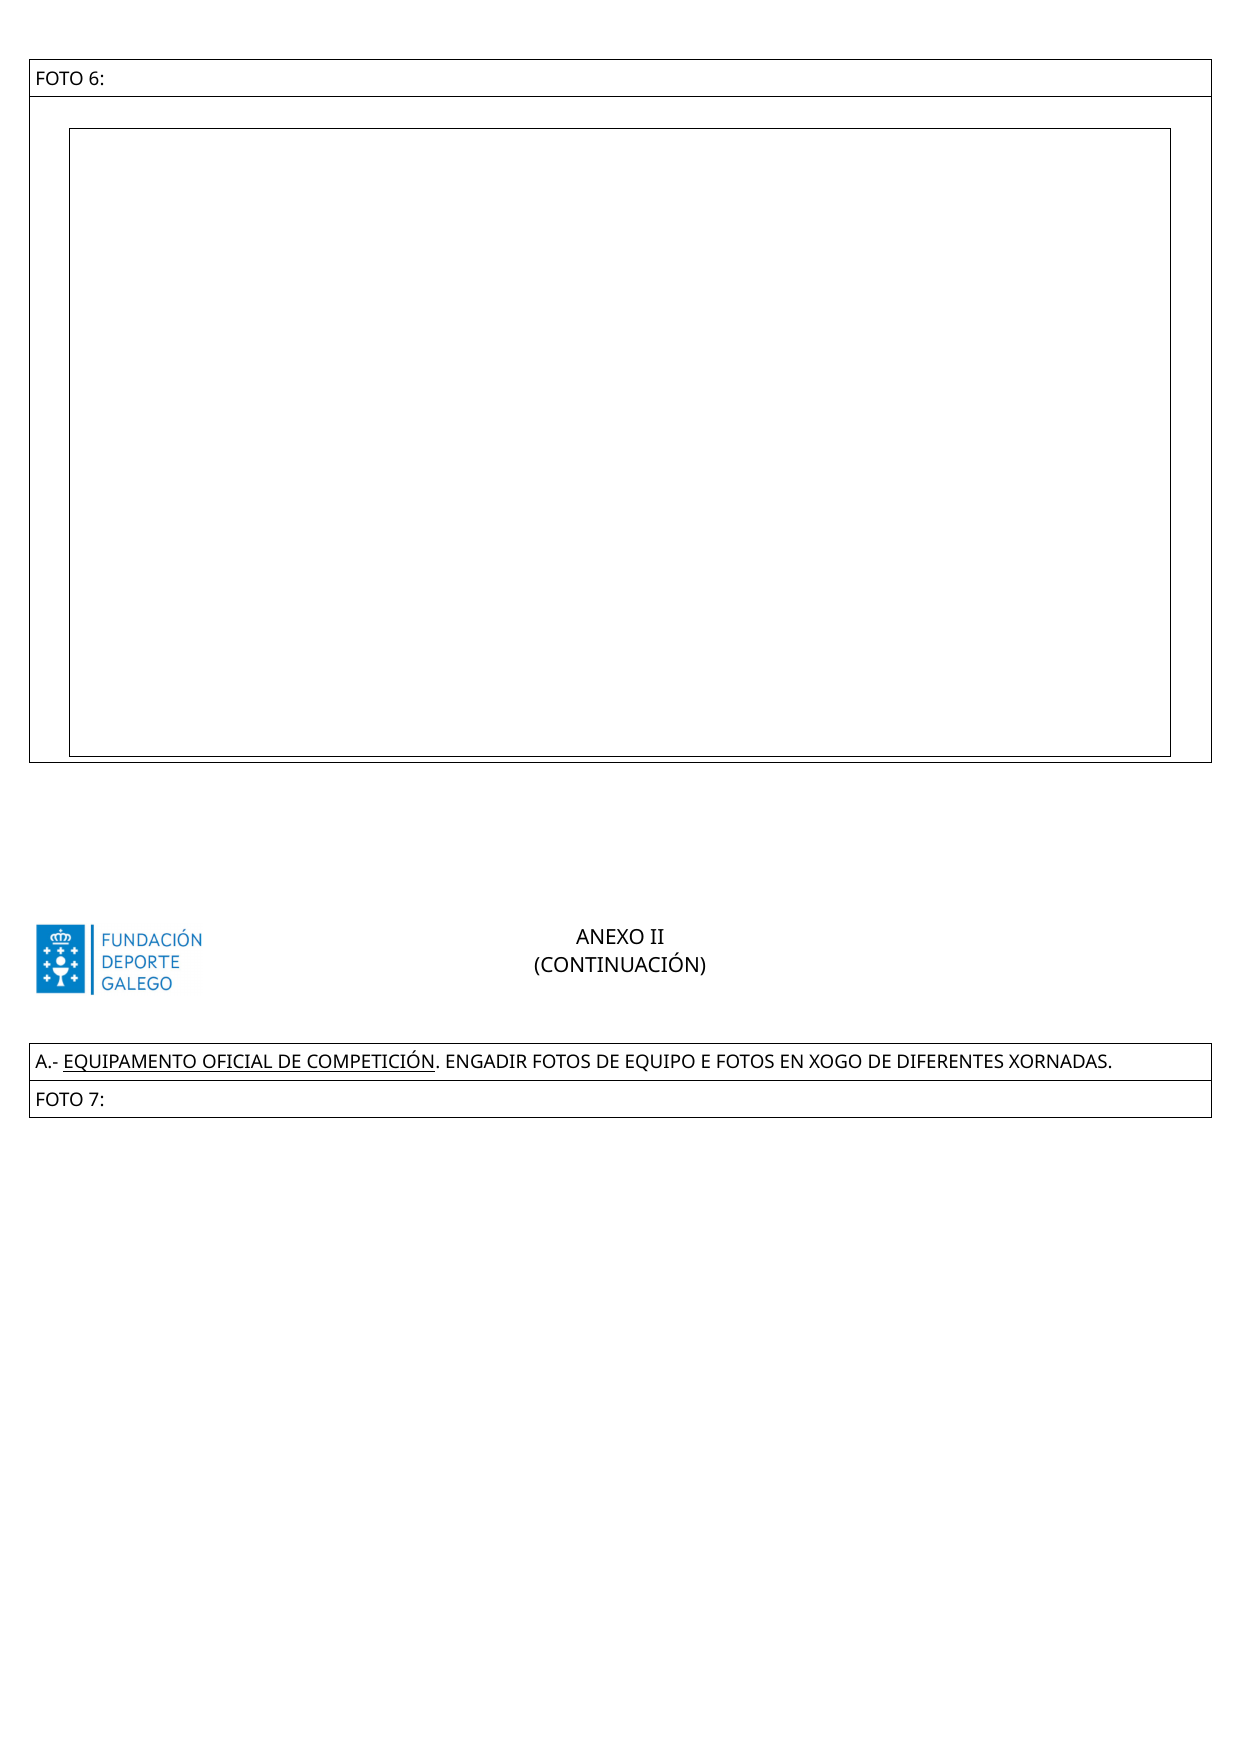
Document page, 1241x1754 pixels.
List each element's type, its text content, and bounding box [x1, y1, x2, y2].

table_cell [30, 97, 1211, 762]
picture [35, 923, 204, 996]
table_cell FOTO 7: [30, 1081, 1211, 1117]
table_header A.- EQUIPAMENTO OFICIAL DE COMPETICIÓN. ENGADIR FOTOS DE EQUIPO E FOTOS EN XOGO DE DIFERENTES XORNADAS. [30, 1044, 1211, 1080]
table_cell FOTO 6: [30, 60, 1211, 96]
